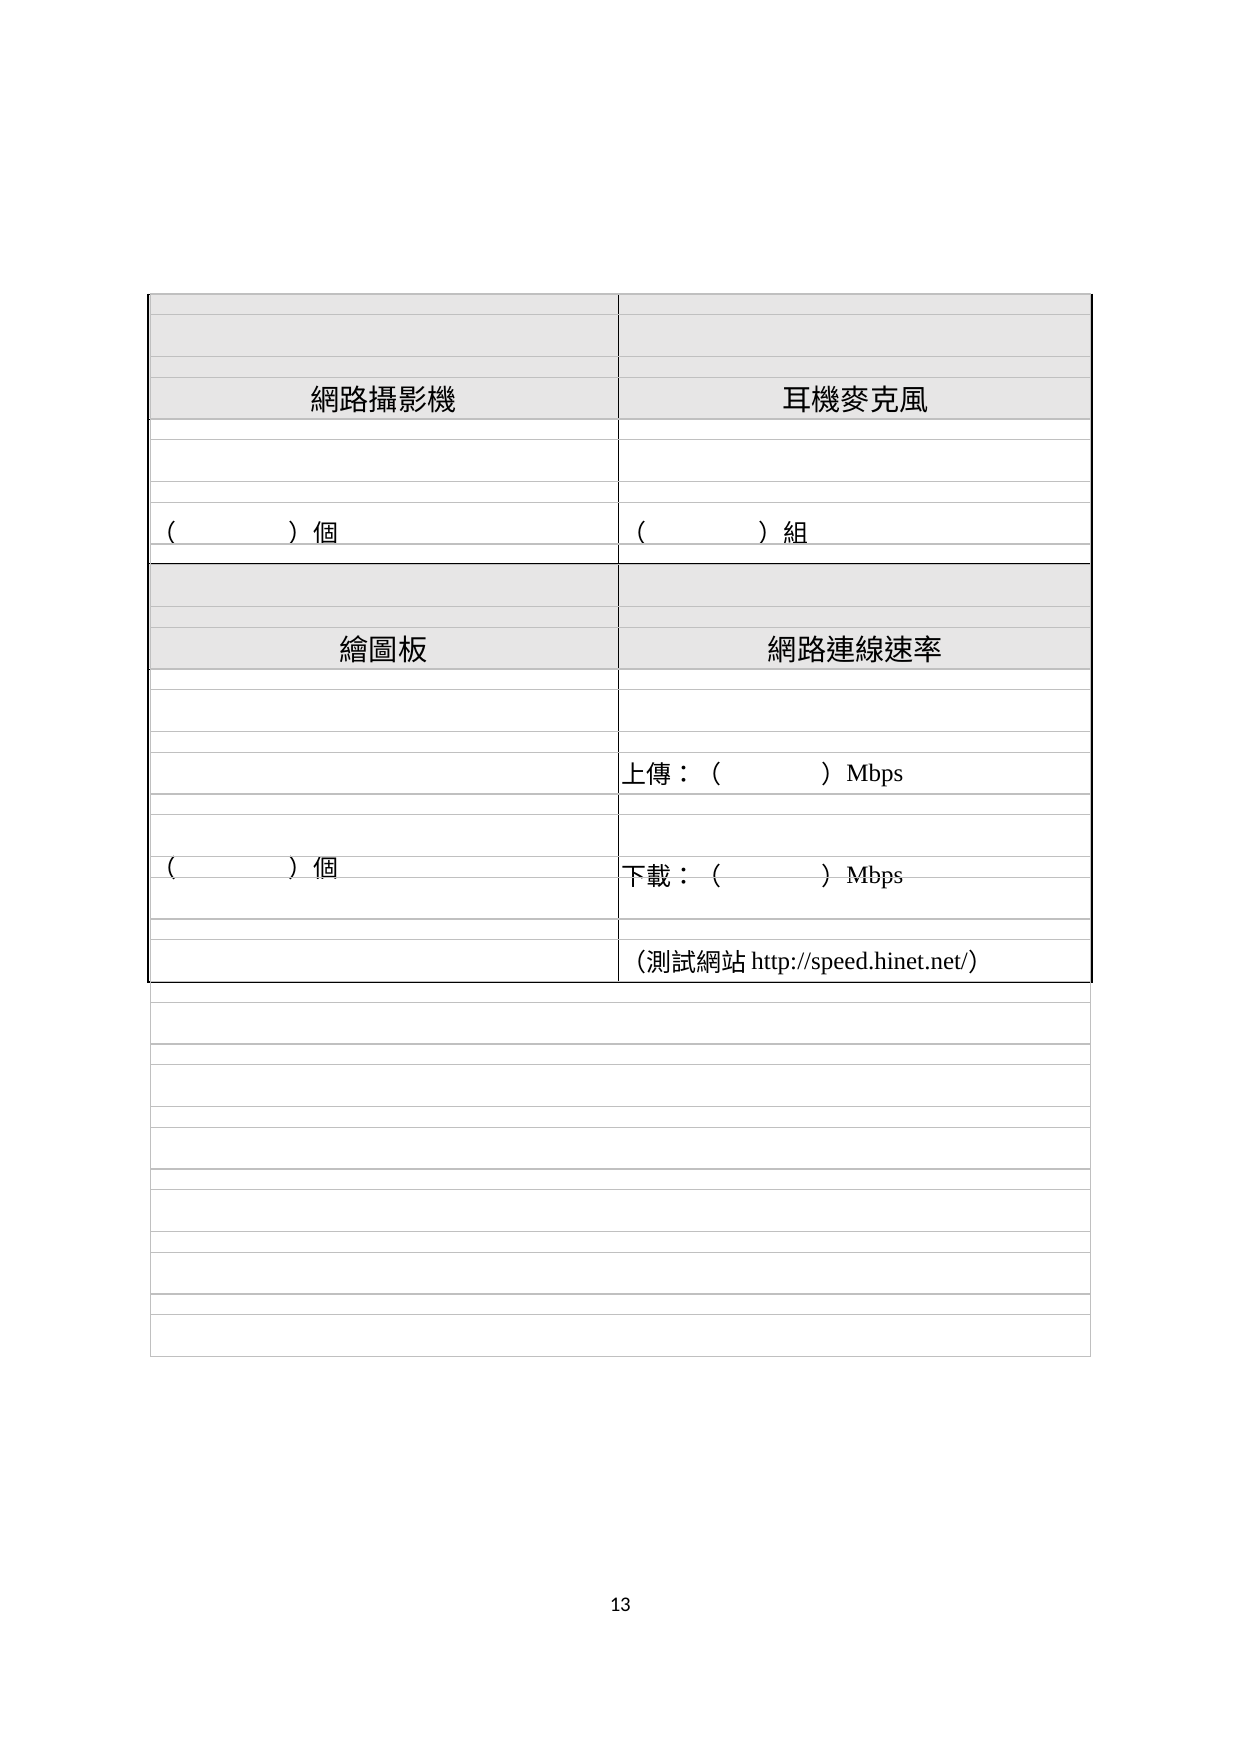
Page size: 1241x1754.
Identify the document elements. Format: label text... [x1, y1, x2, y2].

table_cell （ ）個 [151, 503, 618, 543]
table_cell 上傳：（ ）Mbps 下載：（ ）Mbps （測試網站http://speed.hinet.net/） [619, 857, 1090, 877]
table_cell 上傳：（ ）Mbps 下載：（ ）Mbps （測試網站http://speed.hinet.net/） [619, 795, 1090, 814]
table_cell （ ）個 [151, 815, 618, 856]
table_cell （ ）個 [151, 670, 618, 689]
table_cell （ ）個 [151, 795, 618, 814]
table_cell [151, 482, 618, 502]
table_cell [151, 607, 618, 627]
table_cell （ ）個 [292, 857, 318, 877]
table_cell 上傳：（ ）Mbps 下載：（ ）Mbps （測試網站http://speed.hinet.net/） [619, 815, 1090, 856]
table_cell [151, 295, 618, 314]
table_cell [619, 315, 1090, 356]
table_cell （ ）個 [151, 920, 618, 939]
table_cell [151, 315, 618, 356]
table_cell （ ）個 [151, 753, 618, 793]
table_cell （ ）個 [170, 857, 294, 877]
table_cell （ ）組 [619, 503, 1090, 543]
table_cell 網路連線速率 [619, 628, 1090, 668]
table_cell [151, 357, 618, 377]
table_cell [619, 545, 1090, 562]
table_cell [151, 565, 618, 606]
table_cell （ ）個 [323, 859, 334, 876]
table_cell 上傳：（ ）Mbps 下載：（ ）Mbps （測試網站http://speed.hinet.net/） [619, 670, 1090, 689]
table_cell [619, 295, 1090, 314]
table_cell 網路攝影機 [151, 378, 618, 418]
table_cell [619, 482, 1090, 502]
table_cell [151, 545, 618, 562]
table_cell 上傳：（ ）Mbps 下載：（ ）Mbps （測試網站http://speed.hinet.net/） [619, 920, 1090, 939]
table_cell 上傳：（ ）Mbps 下載：（ ）Mbps （測試網站http://speed.hinet.net/） [619, 690, 1090, 731]
table_cell （ ）個 [151, 690, 618, 731]
table_cell 上傳：（ ）Mbps 下載：（ ）Mbps （測試網站http://speed.hinet.net/） [619, 878, 1090, 918]
table_cell [151, 420, 618, 439]
table_cell （ ）個 [151, 878, 618, 918]
table_cell [619, 607, 1090, 627]
table_cell 上傳：（ ）Mbps 下載：（ ）Mbps （測試網站http://speed.hinet.net/） [619, 753, 1090, 793]
table_cell （ ）個 [151, 732, 618, 752]
table_cell 上傳：（ ）Mbps 下載：（ ）Mbps （測試網站http://speed.hinet.net/） [619, 940, 1090, 981]
table_cell [619, 357, 1090, 377]
table_cell 上傳：（ ）Mbps 下載：（ ）Mbps （測試網站http://speed.hinet.net/） [619, 732, 1090, 752]
table_cell （ ）個 [151, 857, 172, 877]
table_cell [151, 440, 618, 481]
table_cell （ ）個 [336, 857, 618, 877]
table_cell 繪圖板 [151, 628, 618, 668]
table_cell （ ）個 [151, 940, 618, 981]
table_cell [619, 565, 1090, 606]
table_cell 耳機麥克風 [619, 378, 1090, 418]
table_cell [619, 440, 1090, 481]
table_cell [619, 420, 1090, 439]
